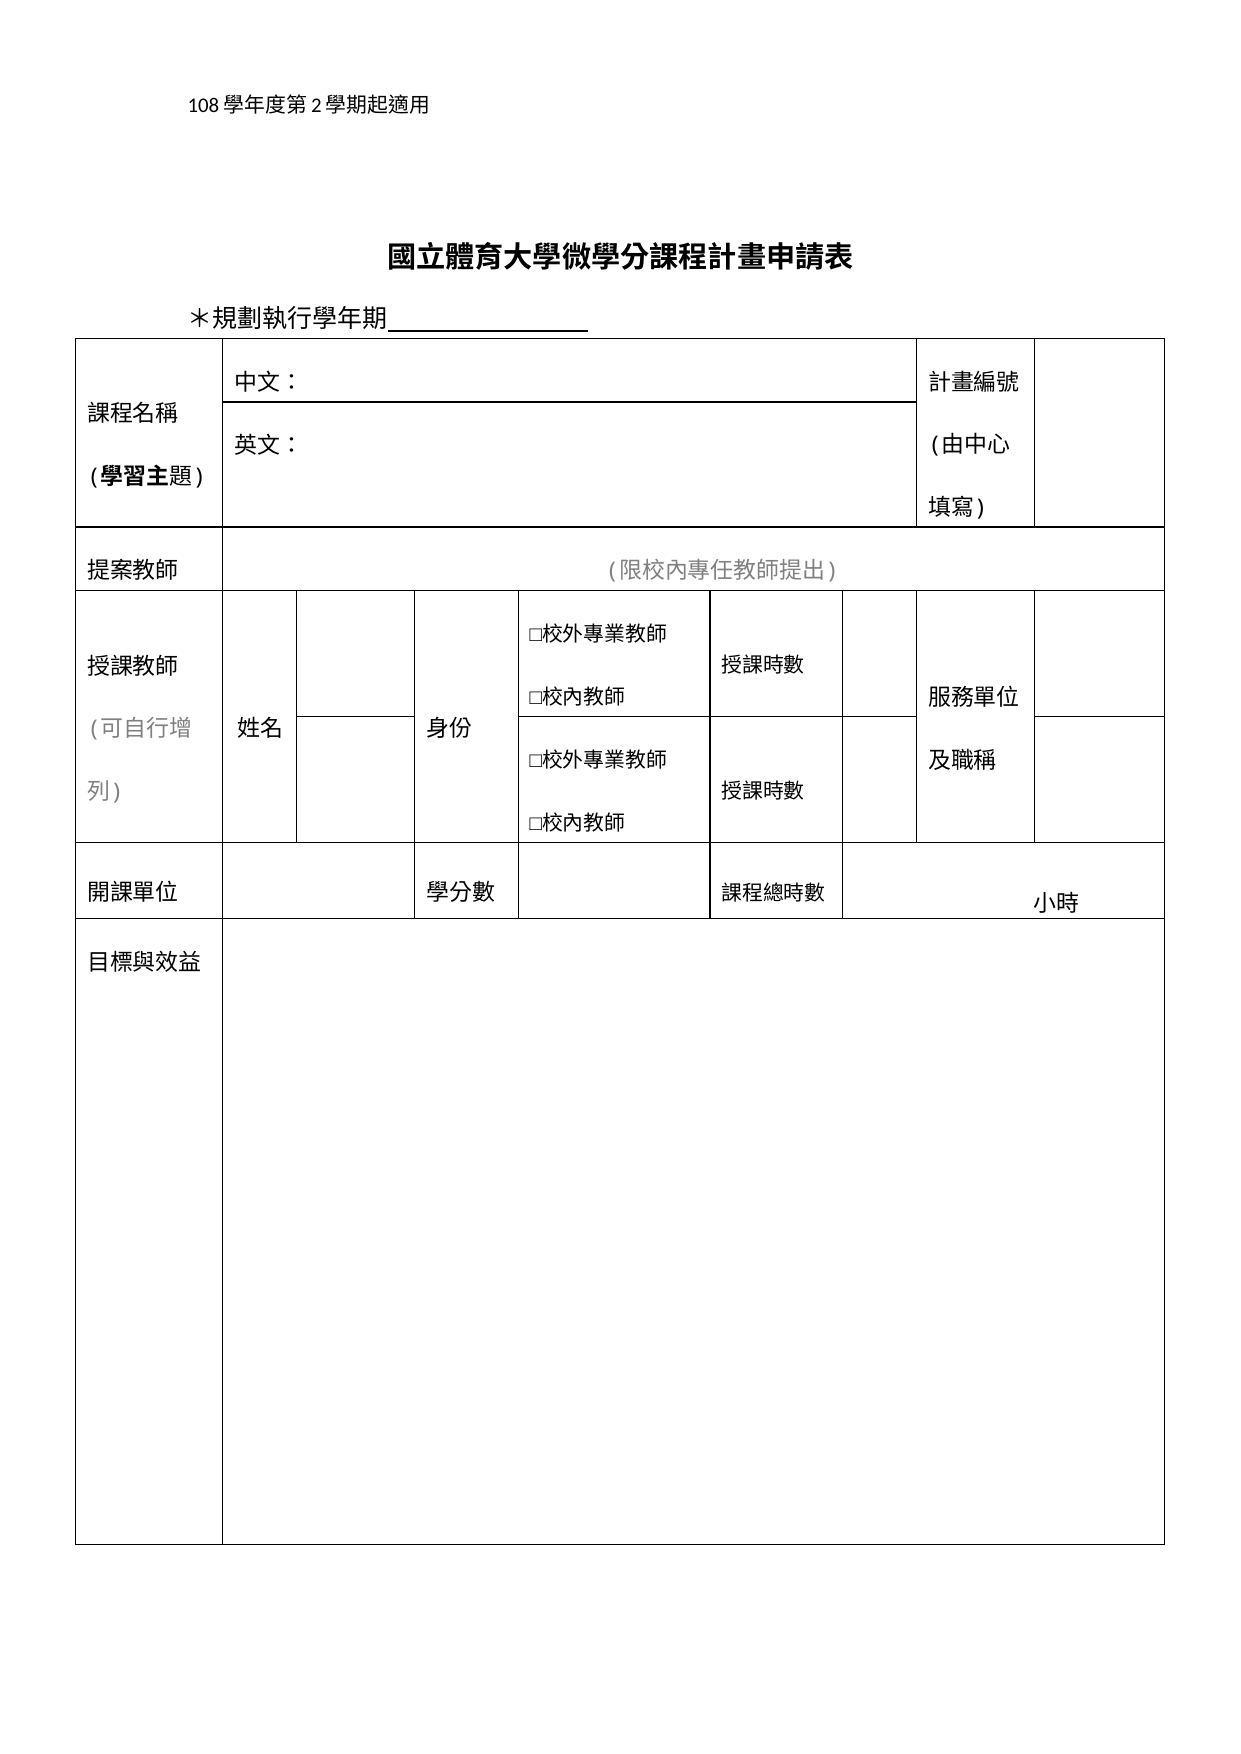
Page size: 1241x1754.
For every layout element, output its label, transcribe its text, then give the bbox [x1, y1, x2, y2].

table_cell (限校內專任教師提出) [223, 528, 1164, 590]
table_cell 姓名 [223, 591, 296, 842]
table_cell [843, 591, 916, 716]
table_cell [223, 919, 1164, 1544]
table_cell [297, 717, 414, 842]
table_cell □校外專業教師 □校內教師 [519, 717, 709, 842]
table_cell 學分數 [415, 843, 518, 918]
table_cell [519, 843, 709, 918]
table_cell 提案教師 [76, 528, 222, 590]
table_cell 身份 [415, 591, 518, 842]
table_header 中文： [223, 339, 916, 401]
table_cell [297, 591, 414, 716]
table_cell 授課時數 [711, 717, 842, 842]
table_cell 英文： [223, 403, 916, 526]
table_cell □校外專業教師 □校內教師 [519, 591, 709, 716]
table_cell 開課單位 [76, 843, 222, 918]
table_cell 課程總時數 [711, 843, 842, 918]
text 國立體育大學微學分課程計畫申請表 [187, 213, 1053, 275]
table_cell [843, 717, 916, 842]
table_header 課程名稱 (學習主題) [76, 339, 222, 526]
table_cell [1035, 717, 1164, 842]
table_cell [1035, 591, 1164, 716]
table_cell [223, 843, 414, 918]
table_cell 小時 [843, 843, 1164, 918]
text ＊規劃執行學年期 [187, 275, 1053, 338]
table_header [1035, 339, 1164, 526]
table_cell 授課時數 [711, 591, 842, 716]
table_cell 目標與效益 [76, 919, 222, 1544]
table_cell 授課教師 (可自行增列) [76, 591, 222, 842]
table_header 計畫編號 (由中心填寫) [917, 339, 1034, 526]
table_cell 服務單位 及職稱 [917, 591, 1034, 842]
